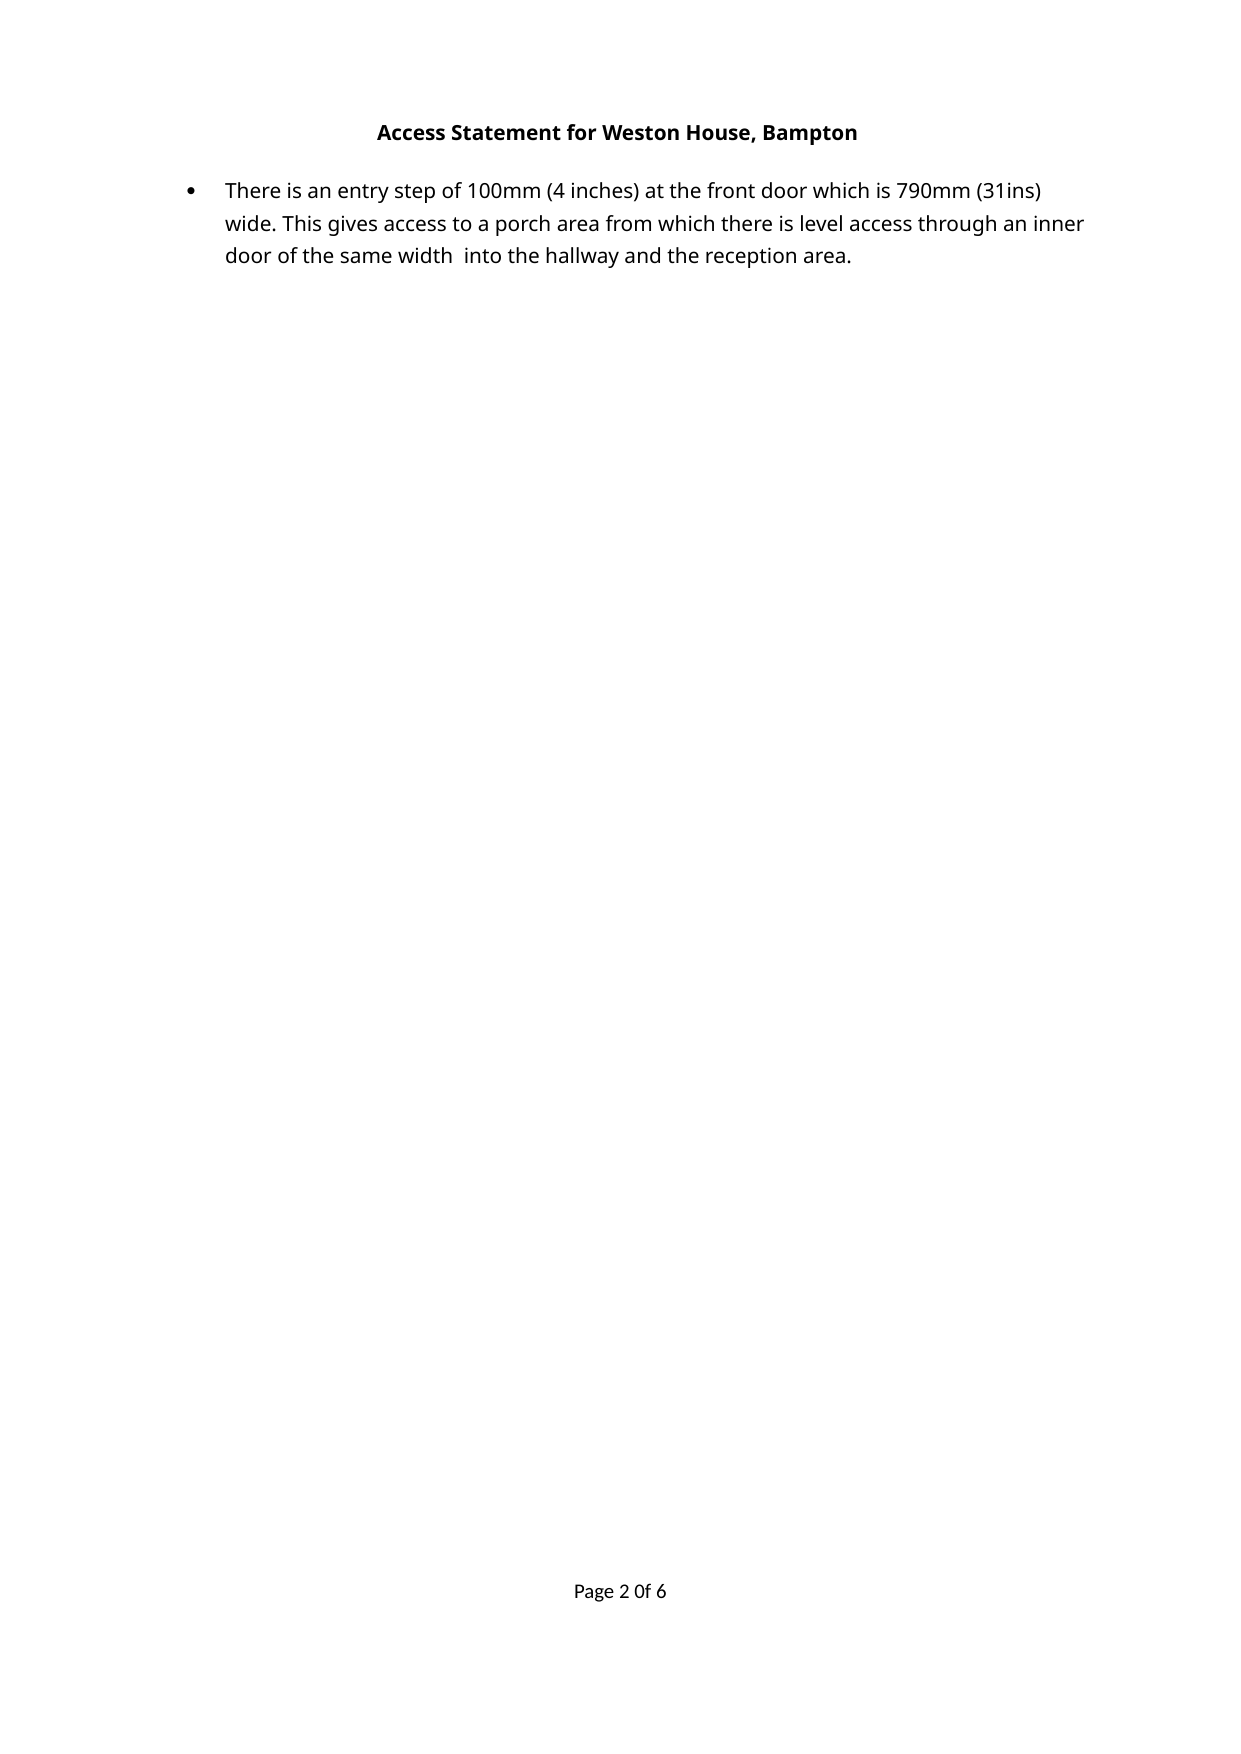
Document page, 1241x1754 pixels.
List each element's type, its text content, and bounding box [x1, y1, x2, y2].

list There is an entry step of 100mm (4 inches) at the front door which is 790mm (31ins) wide. This gives access to a porch area from which there is level access through an inner door of the same width into the hallway and the reception area. [187, 176, 1090, 270]
